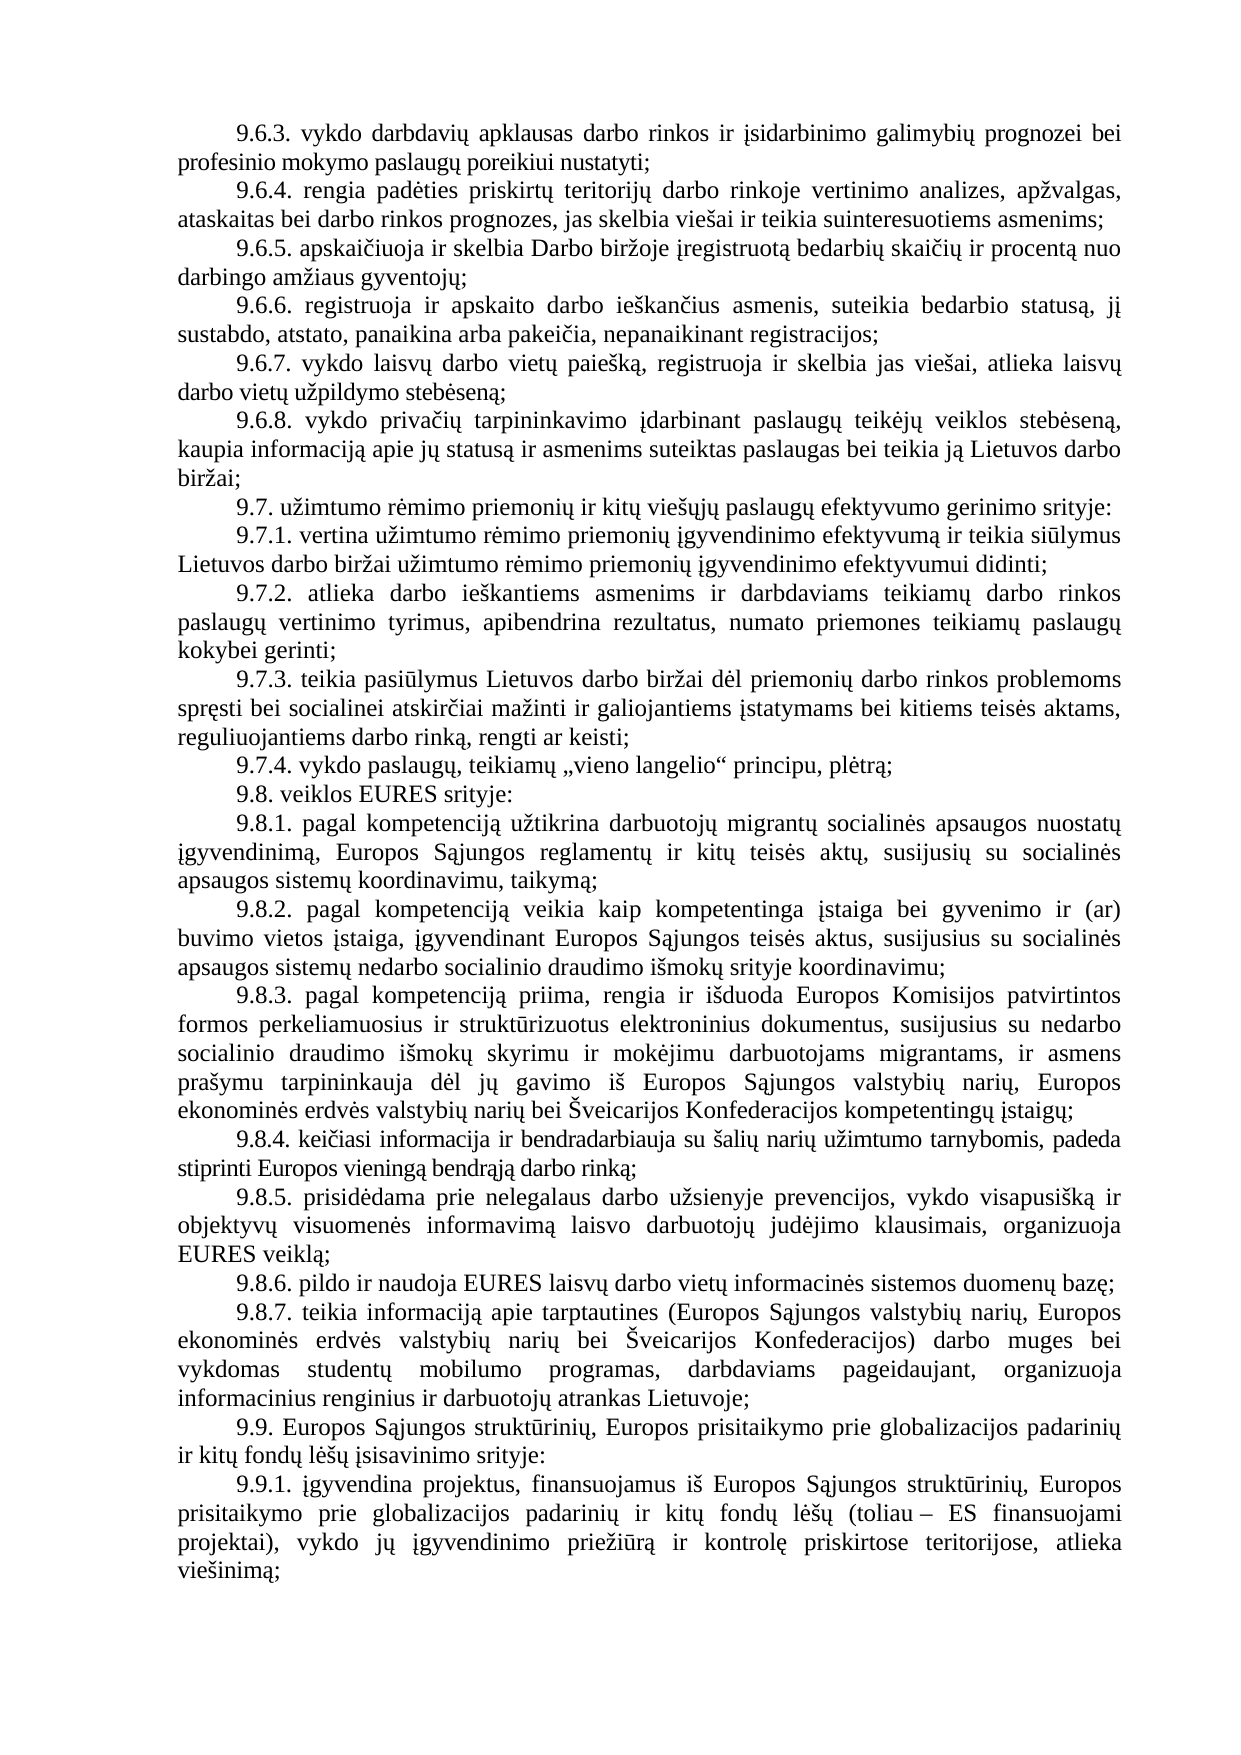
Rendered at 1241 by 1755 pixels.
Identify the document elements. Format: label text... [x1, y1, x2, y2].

text 9.6.3. vykdo darbdavių apklausas darbo rinkos ir įsidarbinimo galimybių prognozei bei profesinio mokymo paslaugų poreikiui nustatyti; [177, 118, 1122, 176]
text 9.6.4. rengia padėties priskirtų teritorijų darbo rinkoje vertinimo analizes, apžvalgas, ataskaitas bei darbo rinkos prognozes, jas skelbia viešai ir teikia suinteresuotiems asmenims; [177, 176, 1122, 233]
text 9.7.3. teikia pasiūlymus Lietuvos darbo biržai dėl priemonių darbo rinkos problemoms spręsti bei socialinei atskirčiai mažinti ir galiojantiems įstatymams bei kitiems teisės aktams, reguliuojantiems darbo rinką, rengti ar keisti; [177, 664, 1122, 751]
text 9.8.5. prisidėdama prie nelegalaus darbo užsienyje prevencijos, vykdo visapusišką ir objektyvų visuomenės informavimą laisvo darbuotojų judėjimo klausimais, organizuoja EURES veiklą; [177, 1182, 1122, 1268]
text 9.8.2. pagal kompetenciją veikia kaip kompetentinga įstaiga bei gyvenimo ir (ar) buvimo vietos įstaiga, įgyvendinant Europos Sąjungos teisės aktus, susijusius su socialinės apsaugos sistemų nedarbo socialinio draudimo išmokų srityje koordinavimu; [177, 894, 1122, 981]
text 9.7.1. vertina užimtumo rėmimo priemonių įgyvendinimo efektyvumą ir teikia siūlymus Lietuvos darbo biržai užimtumo rėmimo priemonių įgyvendinimo efektyvumui didinti; [177, 521, 1122, 578]
text 9.8.7. teikia informaciją apie tarptautines (Europos Sąjungos valstybių narių, Europos ekonominės erdvės valstybių narių bei Šveicarijos Konfederacijos) darbo muges bei vykdomas studentų mobilumo programas, darbdaviams pageidaujant, organizuoja informacinius renginius ir darbuotojų atrankas Lietuvoje; [177, 1297, 1122, 1412]
text 9.7.2. atlieka darbo ieškantiems asmenims ir darbdaviams teikiamų darbo rinkos paslaugų vertinimo tyrimus, apibendrina rezultatus, numato priemones teikiamų paslaugų kokybei gerinti; [177, 578, 1122, 664]
text 9.8.4. keičiasi informacija ir bendradarbiauja su šalių narių užimtumo tarnybomis, padeda stiprinti Europos vieningą bendrąją darbo rinką; [177, 1124, 1122, 1182]
text 9.8.3. pagal kompetenciją priima, rengia ir išduoda Europos Komisijos patvirtintos formos perkeliamuosius ir struktūrizuotus elektroninius dokumentus, susijusius su nedarbo socialinio draudimo išmokų skyrimu ir mokėjimu darbuotojams migrantams, ir asmens prašymu tarpininkauja dėl jų gavimo iš Europos Sąjungos valstybių narių, Europos ekonominės erdvės valstybių narių bei Šveicarijos Konfederacijos kompetentingų įstaigų; [177, 981, 1122, 1124]
text 9.9. Europos Sąjungos struktūrinių, Europos prisitaikymo prie globalizacijos padarinių ir kitų fondų lėšų įsisavinimo srityje: [177, 1412, 1122, 1469]
text 9.7. užimtumo rėmimo priemonių ir kitų viešųjų paslaugų efektyvumo gerinimo srityje: [177, 492, 1122, 521]
text 9.8.1. pagal kompetenciją užtikrina darbuotojų migrantų socialinės apsaugos nuostatų įgyvendinimą, Europos Sąjungos reglamentų ir kitų teisės aktų, susijusių su socialinės apsaugos sistemų koordinavimu, taikymą; [177, 808, 1122, 894]
text 9.6.7. vykdo laisvų darbo vietų paiešką, registruoja ir skelbia jas viešai, atlieka laisvų darbo vietų užpildymo stebėseną; [177, 348, 1122, 406]
text 9.8.6. pildo ir naudoja EURES laisvų darbo vietų informacinės sistemos duomenų bazę; [177, 1268, 1122, 1297]
text 9.8. veiklos EURES srityje: [177, 779, 1122, 808]
text 9.6.6. registruoja ir apskaito darbo ieškančius asmenis, suteikia bedarbio statusą, jį sustabdo, atstato, panaikina arba pakeičia, nepanaikinant registracijos; [177, 291, 1122, 348]
text 9.6.8. vykdo privačių tarpininkavimo įdarbinant paslaugų teikėjų veiklos stebėseną, kaupia informaciją apie jų statusą ir asmenims suteiktas paslaugas bei teikia ją Lietuvos darbo biržai; [177, 406, 1122, 492]
text 9.9.1. įgyvendina projektus, finansuojamus iš Europos Sąjungos struktūrinių, Europos prisitaikymo prie globalizacijos padarinių ir kitų fondų lėšų (toliau – ES finansuojami projektai), vykdo jų įgyvendinimo priežiūrą ir kontrolę priskirtose teritorijose, atlieka viešinimą; [177, 1469, 1122, 1584]
text 9.7.4. vykdo paslaugų, teikiamų „vieno langelio“ principu, plėtrą; [177, 751, 1122, 779]
text 9.6.5. apskaičiuoja ir skelbia Darbo biržoje įregistruotą bedarbių skaičių ir procentą nuo darbingo amžiaus gyventojų; [177, 233, 1122, 291]
